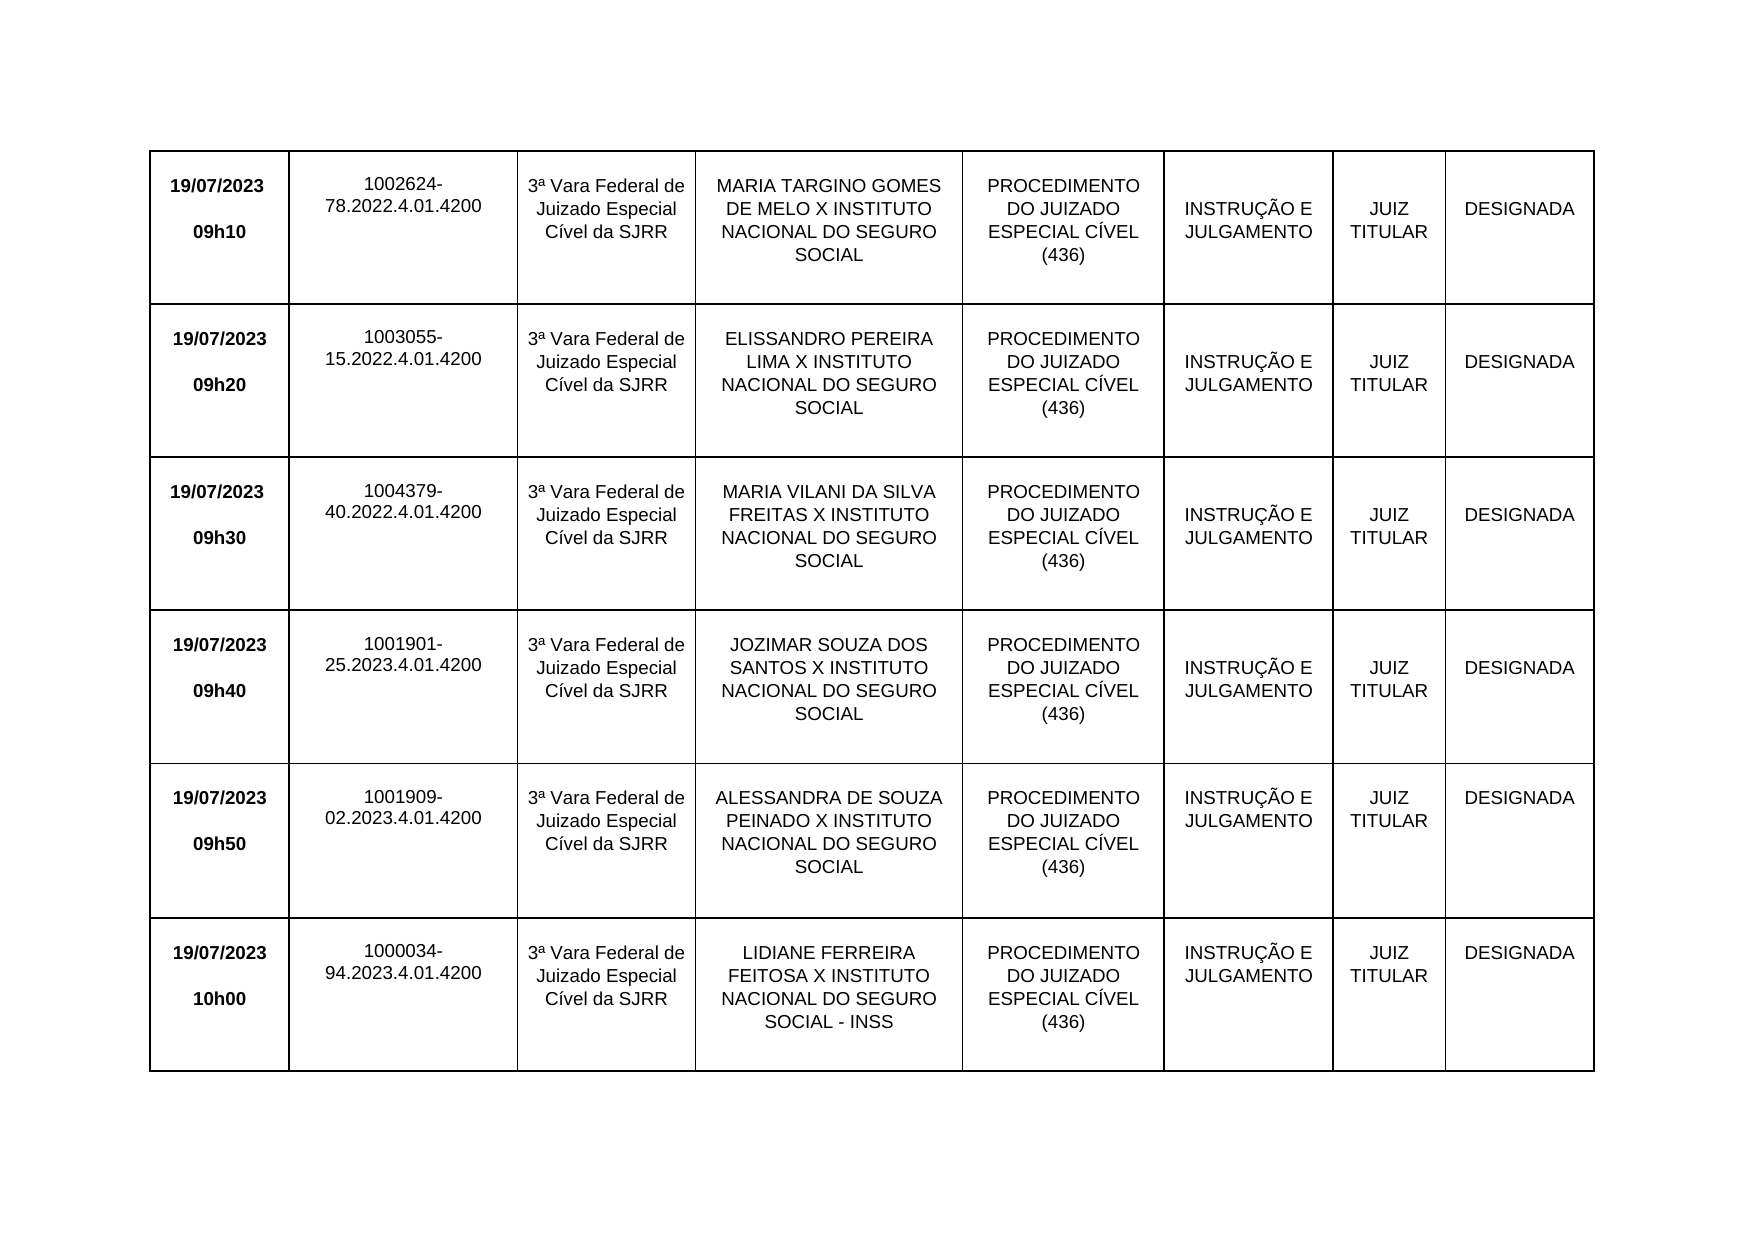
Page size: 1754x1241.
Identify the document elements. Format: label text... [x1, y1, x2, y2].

table_cell PROCEDIMENTO DO JUIZADO ESPECIAL CÍVEL (436) [963, 764, 1163, 917]
table_cell DESIGNADA [1446, 764, 1593, 917]
table_cell JUIZ TITULAR [1334, 919, 1445, 1070]
table_cell PROCEDIMENTO DO JUIZADO ESPECIAL CÍVEL (436) [963, 458, 1163, 609]
table_cell PROCEDIMENTO DO JUIZADO ESPECIAL CÍVEL (436) [963, 919, 1163, 1070]
table_cell 1000034-94.2023.4.01.4200 [290, 919, 517, 1070]
table_cell INSTRUÇÃO E JULGAMENTO [1165, 152, 1332, 303]
table_cell 3ª Vara Federal de Juizado Especial Cível da SJRR [518, 458, 695, 609]
table_cell PROCEDIMENTO DO JUIZADO ESPECIAL CÍVEL (436) [963, 305, 1163, 456]
table_cell INSTRUÇÃO E JULGAMENTO [1165, 919, 1332, 1070]
table_cell 19/07/2023 09h50 [151, 764, 288, 917]
table_cell INSTRUÇÃO E JULGAMENTO [1165, 305, 1332, 456]
table_cell 19/07/2023 10h00 [151, 919, 288, 1070]
table_cell PROCEDIMENTO DO JUIZADO ESPECIAL CÍVEL (436) [963, 152, 1163, 303]
table_cell 19/07/2023 09h10 [151, 152, 288, 303]
table_cell 3ª Vara Federal de Juizado Especial Cível da SJRR [518, 919, 695, 1070]
table_cell DESIGNADA [1446, 919, 1593, 1070]
table_cell 19/07/2023 09h30 [151, 458, 288, 609]
table_cell LIDIANE FERREIRA FEITOSA X INSTITUTO NACIONAL DO SEGURO SOCIAL - INSS [696, 919, 962, 1070]
table_cell DESIGNADA [1446, 305, 1593, 456]
table_cell MARIA TARGINO GOMES DE MELO X INSTITUTO NACIONAL DO SEGURO SOCIAL [696, 152, 962, 303]
table_cell 1003055-15.2022.4.01.4200 [290, 305, 517, 456]
table_cell 1004379-40.2022.4.01.4200 [290, 458, 517, 609]
table_cell PROCEDIMENTO DO JUIZADO ESPECIAL CÍVEL (436) [963, 611, 1163, 762]
table_cell 3ª Vara Federal de Juizado Especial Cível da SJRR [518, 152, 695, 303]
table_cell JUIZ TITULAR [1334, 152, 1445, 303]
table_cell 1002624-78.2022.4.01.4200 [290, 152, 517, 303]
table_cell 19/07/2023 09h20 [151, 305, 288, 456]
table_cell JUIZ TITULAR [1334, 611, 1445, 762]
table_cell DESIGNADA [1446, 152, 1593, 303]
table_cell 1001909-02.2023.4.01.4200 [290, 764, 517, 917]
table_cell 3ª Vara Federal de Juizado Especial Cível da SJRR [518, 611, 695, 762]
table_cell 3ª Vara Federal de Juizado Especial Cível da SJRR [518, 305, 695, 456]
table_cell 1001901-25.2023.4.01.4200 [290, 611, 517, 762]
table_cell 3ª Vara Federal de Juizado Especial Cível da SJRR [518, 764, 695, 917]
table_cell INSTRUÇÃO E JULGAMENTO [1165, 764, 1332, 917]
table_cell INSTRUÇÃO E JULGAMENTO [1165, 458, 1332, 609]
table_cell ALESSANDRA DE SOUZA PEINADO X INSTITUTO NACIONAL DO SEGURO SOCIAL [696, 764, 962, 917]
table_cell JUIZ TITULAR [1334, 458, 1445, 609]
table_cell INSTRUÇÃO E JULGAMENTO [1165, 611, 1332, 762]
table_cell ELISSANDRO PEREIRA LIMA X INSTITUTO NACIONAL DO SEGURO SOCIAL [696, 305, 962, 456]
table_cell MARIA VILANI DA SILVA FREITAS X INSTITUTO NACIONAL DO SEGURO SOCIAL [696, 458, 962, 609]
table_cell 19/07/2023 09h40 [151, 611, 288, 762]
table_cell JOZIMAR SOUZA DOS SANTOS X INSTITUTO NACIONAL DO SEGURO SOCIAL [696, 611, 962, 762]
table_cell JUIZ TITULAR [1334, 764, 1445, 917]
table_cell DESIGNADA [1446, 458, 1593, 609]
table_cell DESIGNADA [1446, 611, 1593, 762]
table_cell JUIZ TITULAR [1334, 305, 1445, 456]
